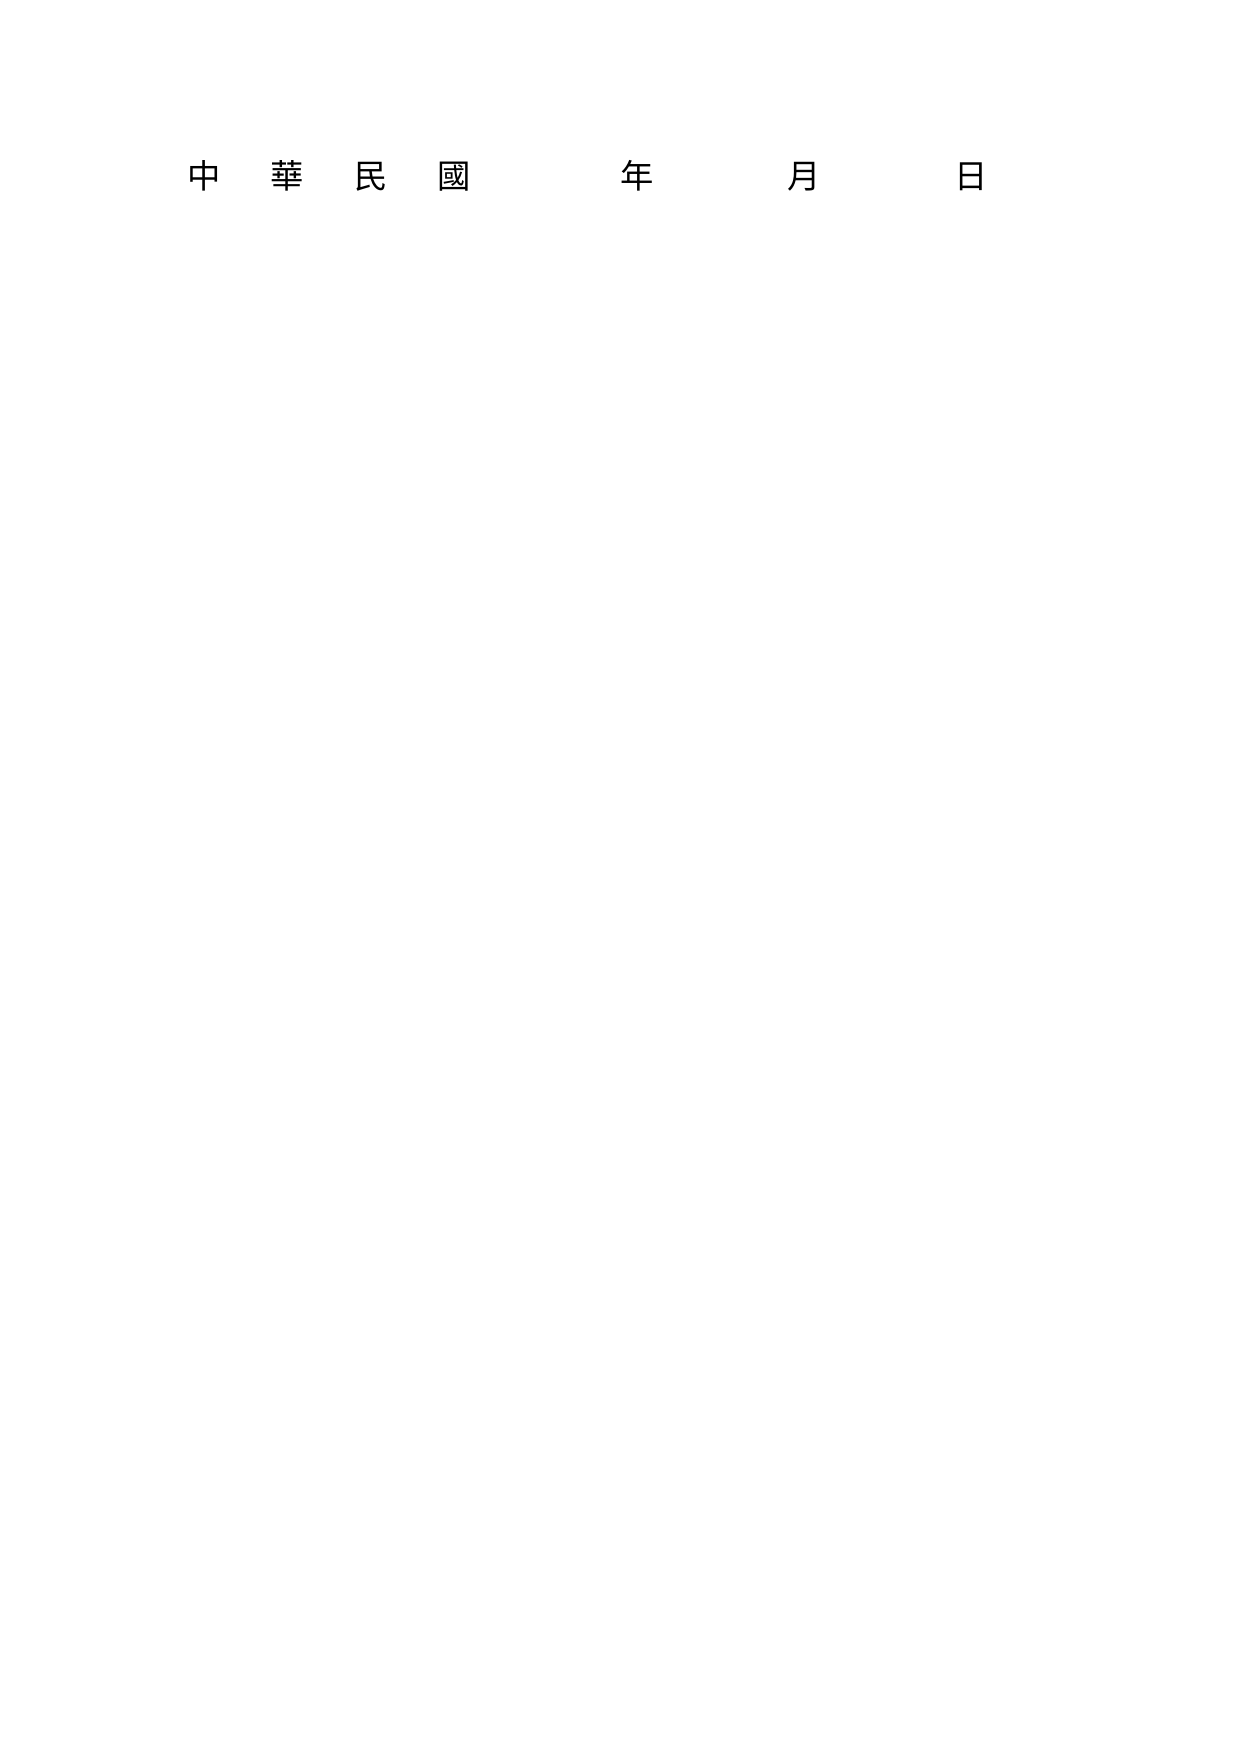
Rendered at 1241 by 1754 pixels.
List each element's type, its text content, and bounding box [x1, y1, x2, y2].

text 中 華 民 國 年 月 日 [187, 150, 1053, 198]
